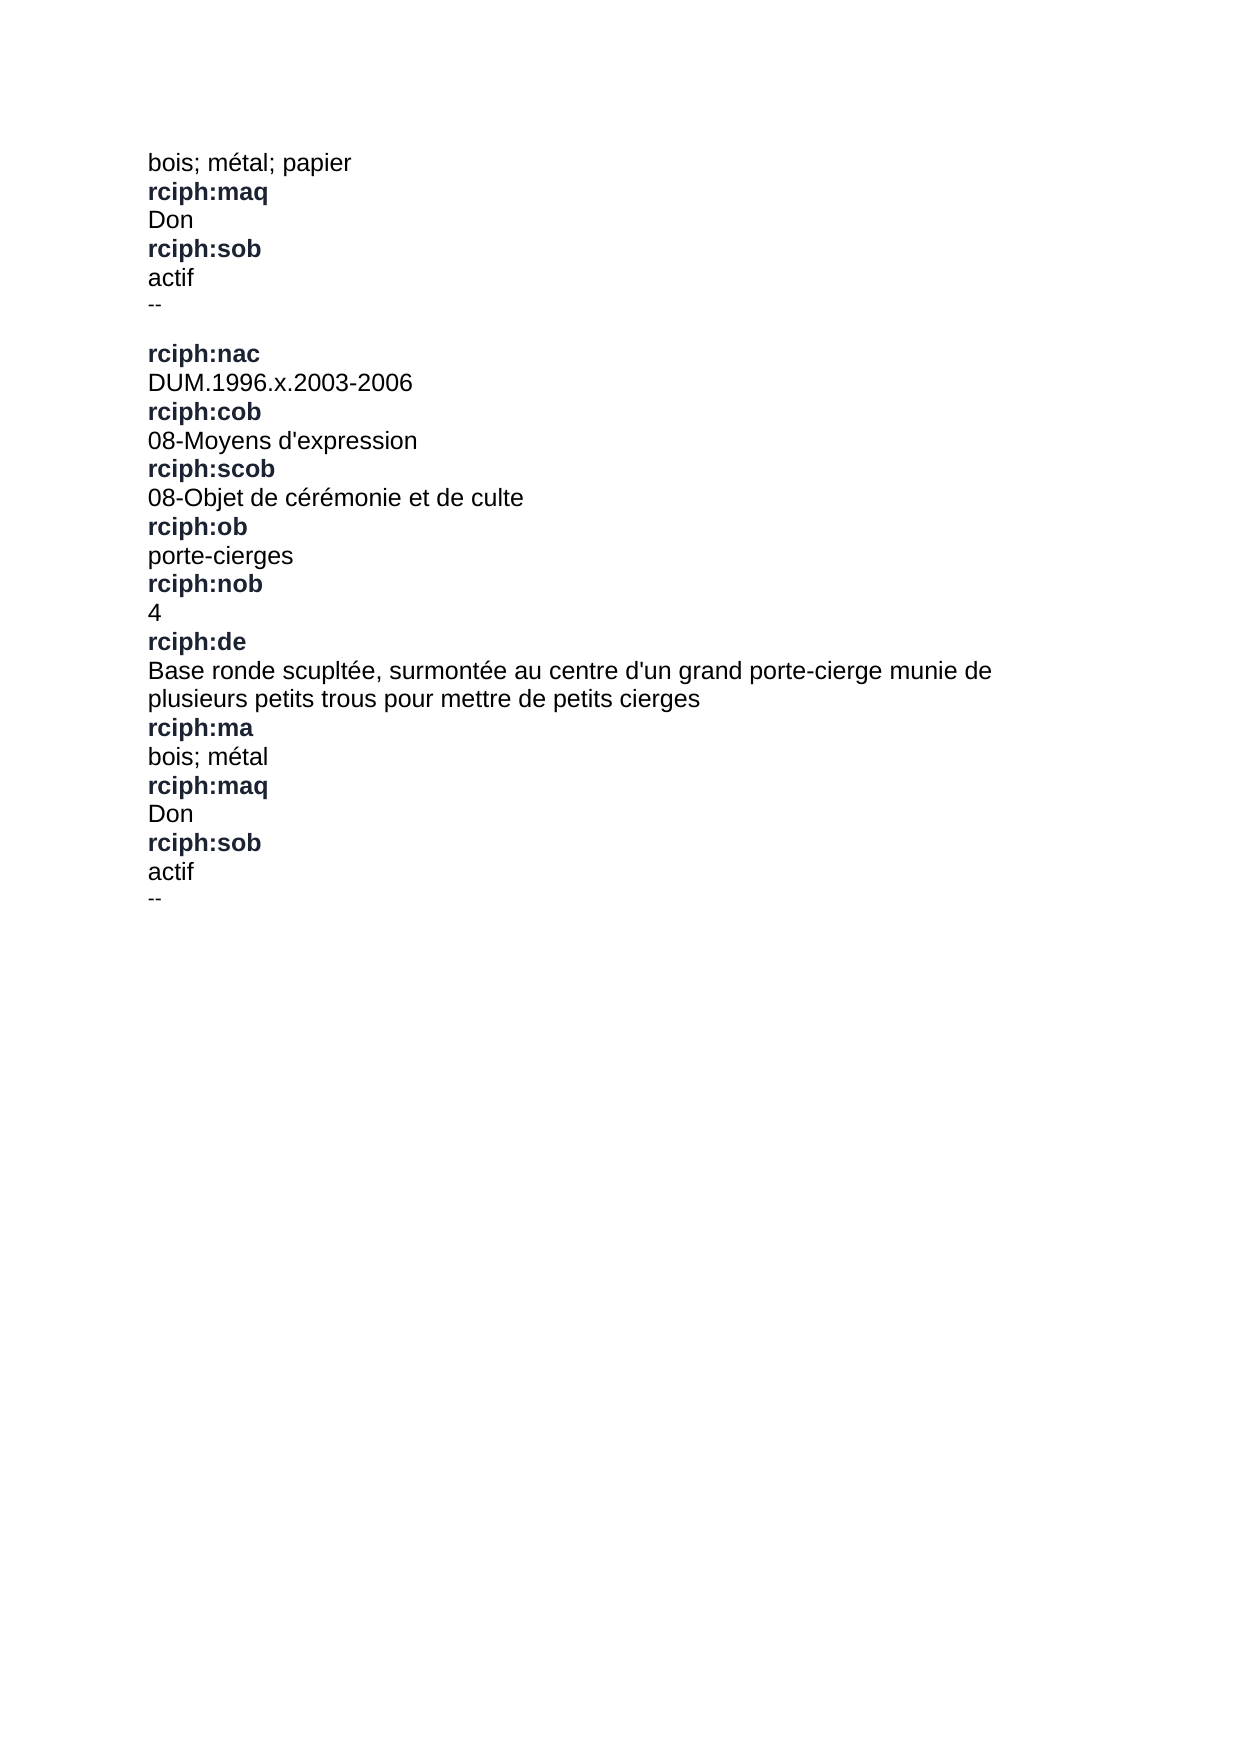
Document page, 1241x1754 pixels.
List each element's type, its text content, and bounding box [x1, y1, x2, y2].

text 4 [148, 598, 1092, 627]
text rciph:ob [148, 512, 1092, 541]
text rciph:maq [148, 176, 1092, 205]
text rciph:nob [148, 569, 1092, 598]
text rciph:sob [148, 828, 1092, 857]
text rciph:sob [148, 234, 1092, 263]
text rciph:nac [148, 339, 1092, 368]
text rciph:cob [148, 397, 1092, 426]
text rciph:ma [148, 713, 1092, 742]
text 08-Moyens d'expression [148, 426, 1092, 454]
text Don [148, 205, 1092, 234]
text -- [148, 291, 1092, 315]
text Base ronde scupltée, surmontée au centre d'un grand porte-cierge munie de plusieurs petits trous pour mettre de petits cierges [148, 656, 1092, 713]
text 08-Objet de cérémonie et de culte [148, 483, 1092, 512]
text actif [148, 857, 1092, 886]
text porte-cierges [148, 541, 1092, 569]
text DUM.1996.x.2003-2006 [148, 368, 1092, 397]
text rciph:de [148, 627, 1092, 656]
text actif [148, 263, 1092, 291]
text rciph:scob [148, 454, 1092, 483]
text rciph:maq [148, 771, 1092, 799]
text bois; métal; papier [148, 148, 1092, 176]
text bois; métal [148, 742, 1092, 771]
text -- [148, 886, 1092, 909]
text Don [148, 799, 1092, 828]
